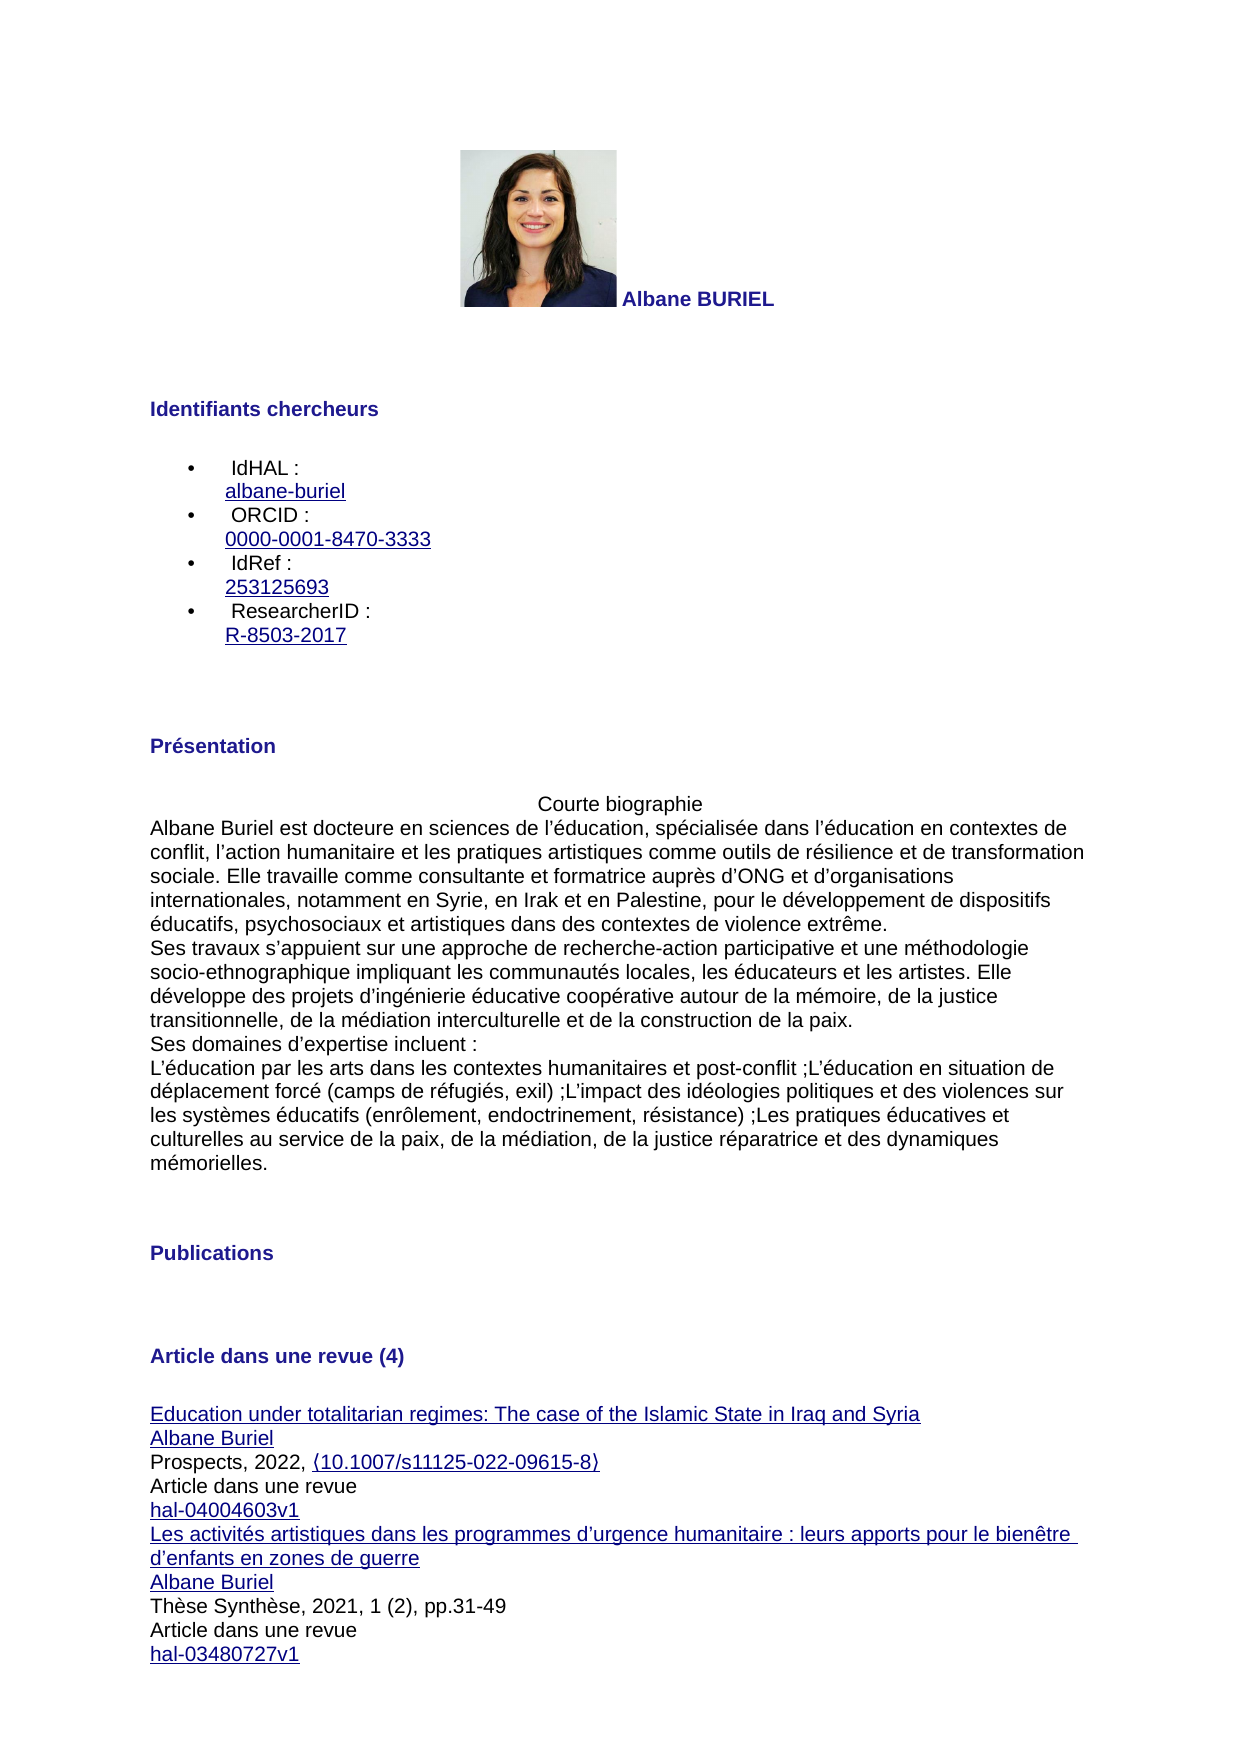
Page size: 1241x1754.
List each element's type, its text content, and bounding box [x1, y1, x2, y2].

picture [460, 150, 617, 307]
subtitle Présentation [150, 733, 1090, 757]
list ResearcherID : [187, 599, 1090, 623]
text Ses domaines d’expertise incluent : [150, 1031, 1090, 1055]
subtitle Albane BURIEL [150, 150, 1090, 311]
table_header Education under totalitarian regimes: The case of the Islamic State in Iraq and Syria Albane Buriel Prospects, 2022, ⟨10.1007/s11125-022-09615-8⟩ Article dans une revue hal-04004603v1 [150, 1402, 1090, 1522]
subtitle Courte biographie [150, 792, 1090, 816]
list albane-buriel [187, 479, 1090, 503]
list 253125693 [187, 575, 1090, 599]
list ORCID : [187, 503, 1090, 527]
subtitle Publications [150, 1241, 1090, 1265]
table_cell Les activités artistiques dans les programmes d’urgence humanitaire : leurs apports pour le bienêtre d’enfants en zones de guerre Albane Buriel Thèse Synthèse, 2021, 1 (2), pp.31-49 Article dans une revue hal-03480727v1 [150, 1522, 1090, 1666]
text Albane Buriel est docteure en sciences de l’éducation, spécialisée dans l’éducation en contextes de conflit, l’action humanitaire et les pratiques artistiques comme outils de résilience et de transformation sociale. Elle travaille comme consultante et formatrice auprès d’ONG et d’organisations internationales, notamment en Syrie, en Irak et en Palestine, pour le développement de dispositifs éducatifs, psychosociaux et artistiques dans des contextes de violence extrême. [150, 816, 1090, 936]
list IdHAL : [187, 455, 1090, 479]
list 0000-0001-8470-3333 [187, 527, 1090, 551]
subtitle Identifiants chercheurs [150, 397, 1090, 421]
text Ses travaux s’appuient sur une approche de recherche-action participative et une méthodologie socio-ethnographique impliquant les communautés locales, les éducateurs et les artistes. Elle développe des projets d’ingénierie éducative coopérative autour de la mémoire, de la justice transitionnelle, de la médiation interculturelle et de la construction de la paix. [150, 936, 1090, 1031]
text L’éducation par les arts dans les contextes humanitaires et post-conflit ;L’éducation en situation de déplacement forcé (camps de réfugiés, exil) ;L’impact des idéologies politiques et des violences sur les systèmes éducatifs (enrôlement, endoctrinement, résistance) ;Les pratiques éducatives et culturelles au service de la paix, de la médiation, de la justice réparatrice et des dynamiques mémorielles. [150, 1055, 1090, 1175]
subtitle Article dans une revue (4) [150, 1344, 1090, 1368]
list R-8503-2017 [187, 623, 1090, 647]
list IdRef : [187, 551, 1090, 575]
